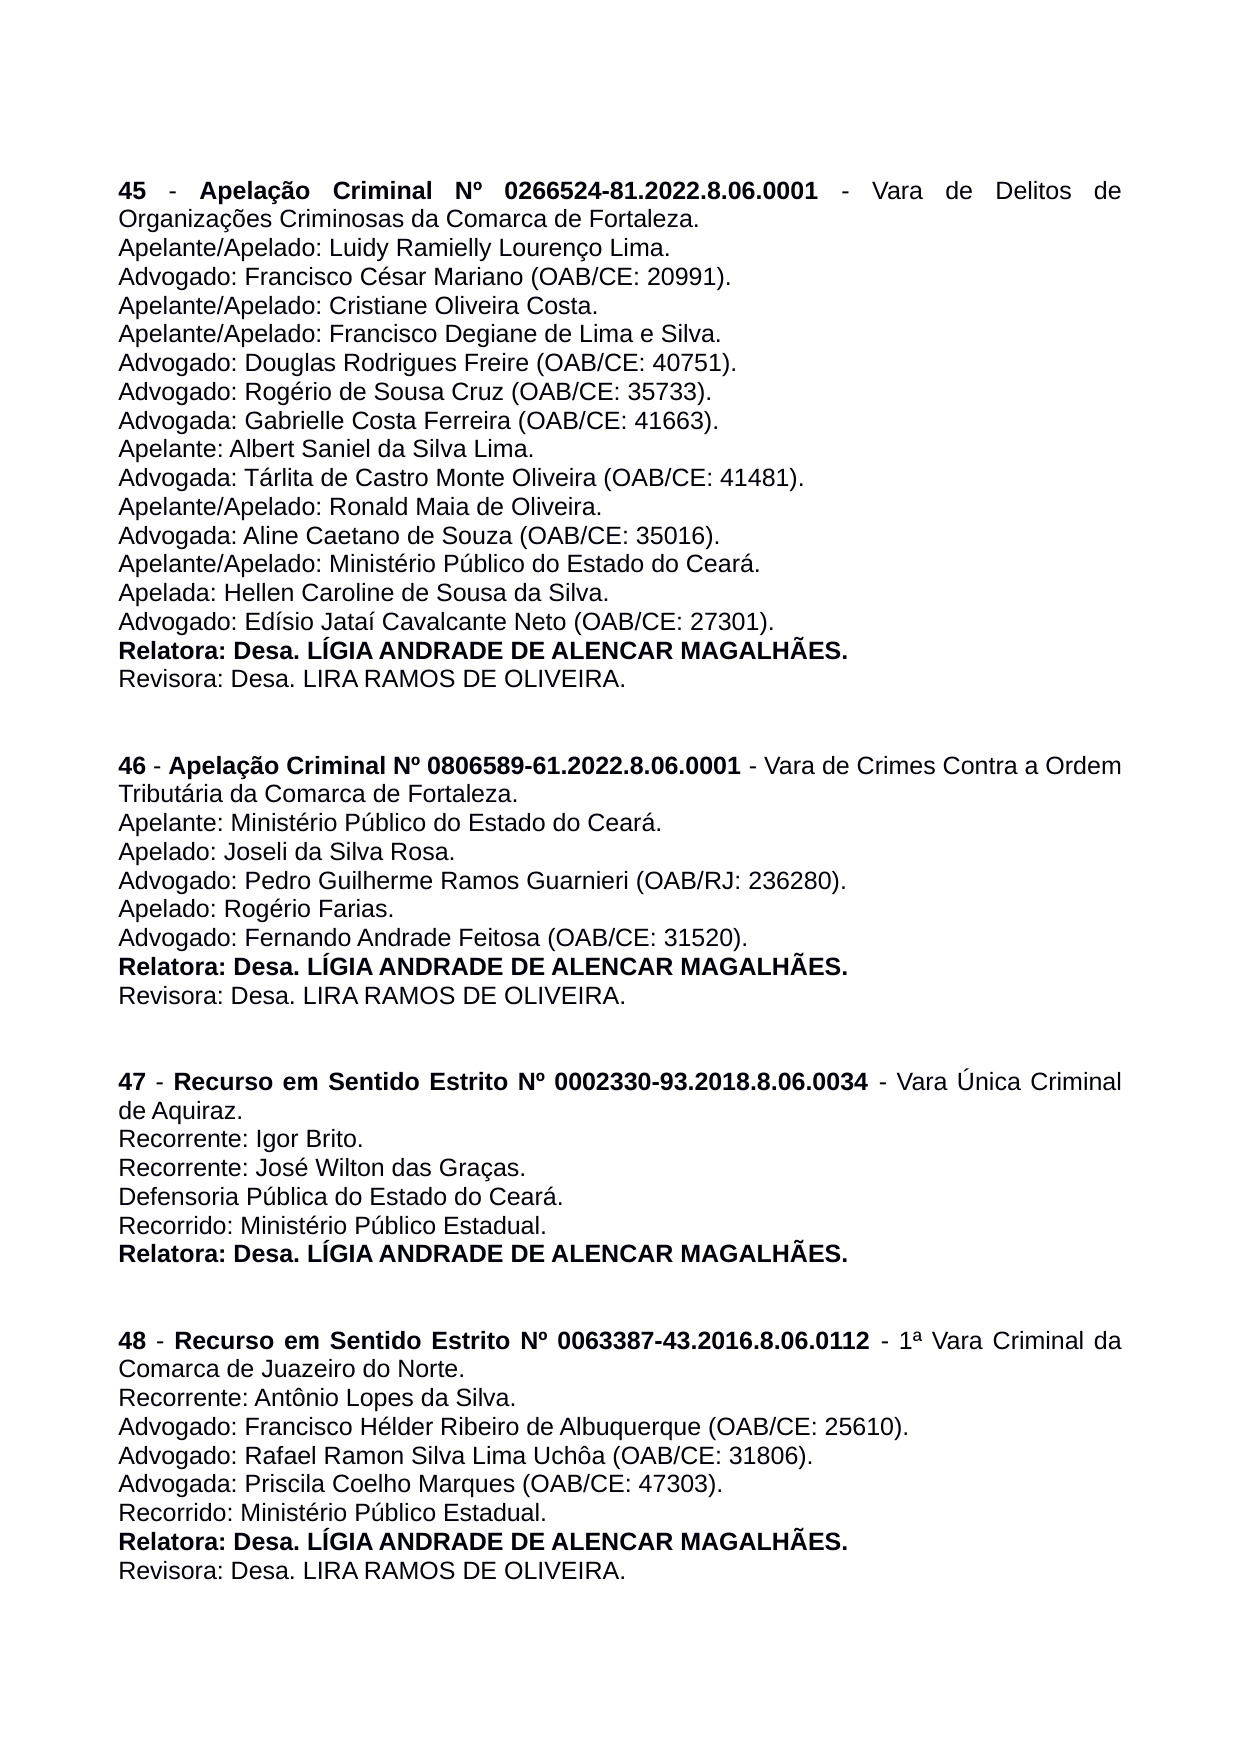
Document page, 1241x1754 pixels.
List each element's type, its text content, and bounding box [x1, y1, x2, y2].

text 47 - Recurso em Sentido Estrito Nº 0002330-93.2018.8.06.0034 - Vara Única Criminal de Aquiraz. [118, 1067, 1122, 1124]
text Apelado: Rogério Farias. [118, 894, 1122, 923]
text Advogado: Edísio Jataí Cavalcante Neto (OAB/CE: 27301). [118, 607, 1122, 636]
text Apelante/Apelado: Francisco Degiane de Lima e Silva. [118, 319, 1122, 348]
text Recorrido: Ministério Público Estadual. [118, 1211, 1122, 1239]
text Advogada: Priscila Coelho Marques (OAB/CE: 47303). [118, 1469, 1122, 1498]
text Defensoria Pública do Estado do Ceará. [118, 1182, 1122, 1211]
text Advogado: Francisco Hélder Ribeiro de Albuquerque (OAB/CE: 25610). [118, 1412, 1122, 1441]
text Revisora: Desa. LIRA RAMOS DE OLIVEIRA. [118, 664, 1122, 693]
text Apelante/Apelado: Cristiane Oliveira Costa. [118, 291, 1122, 319]
text Advogado: Rafael Ramon Silva Lima Uchôa (OAB/CE: 31806). [118, 1441, 1122, 1469]
text Apelante: Albert Saniel da Silva Lima. [118, 434, 1122, 463]
text Apelada: Hellen Caroline de Sousa da Silva. [118, 578, 1122, 607]
text Relatora: Desa. LÍGIA ANDRADE DE ALENCAR MAGALHÃES. [118, 1527, 1122, 1556]
text Apelante: Ministério Público do Estado do Ceará. [118, 808, 1122, 837]
text Advogado: Francisco César Mariano (OAB/CE: 20991). [118, 262, 1122, 291]
text 45 - Apelação Criminal Nº 0266524-81.2022.8.06.0001 - Vara de Delitos de Organizações Criminosas da Comarca de Fortaleza. [118, 176, 1122, 233]
text Advogada: Aline Caetano de Souza (OAB/CE: 35016). [118, 521, 1122, 549]
text Recorrente: Antônio Lopes da Silva. [118, 1383, 1122, 1412]
text Advogado: Douglas Rodrigues Freire (OAB/CE: 40751). [118, 348, 1122, 377]
text Recorrente: José Wilton das Graças. [118, 1153, 1122, 1182]
text Advogado: Fernando Andrade Feitosa (OAB/CE: 31520). [118, 923, 1122, 952]
text Recorrido: Ministério Público Estadual. [118, 1498, 1122, 1527]
text 48 - Recurso em Sentido Estrito Nº 0063387-43.2016.8.06.0112 - 1ª Vara Criminal da Comarca de Juazeiro do Norte. [118, 1326, 1122, 1383]
text Apelante/Apelado: Ministério Público do Estado do Ceará. [118, 549, 1122, 578]
text Advogada: Tárlita de Castro Monte Oliveira (OAB/CE: 41481). [118, 463, 1122, 492]
text Advogada: Gabrielle Costa Ferreira (OAB/CE: 41663). [118, 406, 1122, 434]
text 46 - Apelação Criminal Nº 0806589-61.2022.8.06.0001 - Vara de Crimes Contra a Ordem Tributária da Comarca de Fortaleza. [118, 751, 1122, 808]
text Advogado: Pedro Guilherme Ramos Guarnieri (OAB/RJ: 236280). [118, 866, 1122, 894]
text Relatora: Desa. LÍGIA ANDRADE DE ALENCAR MAGALHÃES. [118, 1239, 1122, 1268]
text Recorrente: Igor Brito. [118, 1124, 1122, 1153]
text Apelado: Joseli da Silva Rosa. [118, 837, 1122, 866]
text Revisora: Desa. LIRA RAMOS DE OLIVEIRA. [118, 981, 1122, 1009]
text Relatora: Desa. LÍGIA ANDRADE DE ALENCAR MAGALHÃES. [118, 636, 1122, 664]
text Revisora: Desa. LIRA RAMOS DE OLIVEIRA. [118, 1556, 1122, 1584]
text Apelante/Apelado: Ronald Maia de Oliveira. [118, 492, 1122, 521]
text Apelante/Apelado: Luidy Ramielly Lourenço Lima. [118, 233, 1122, 262]
text Advogado: Rogério de Sousa Cruz (OAB/CE: 35733). [118, 377, 1122, 406]
text Relatora: Desa. LÍGIA ANDRADE DE ALENCAR MAGALHÃES. [118, 952, 1122, 981]
